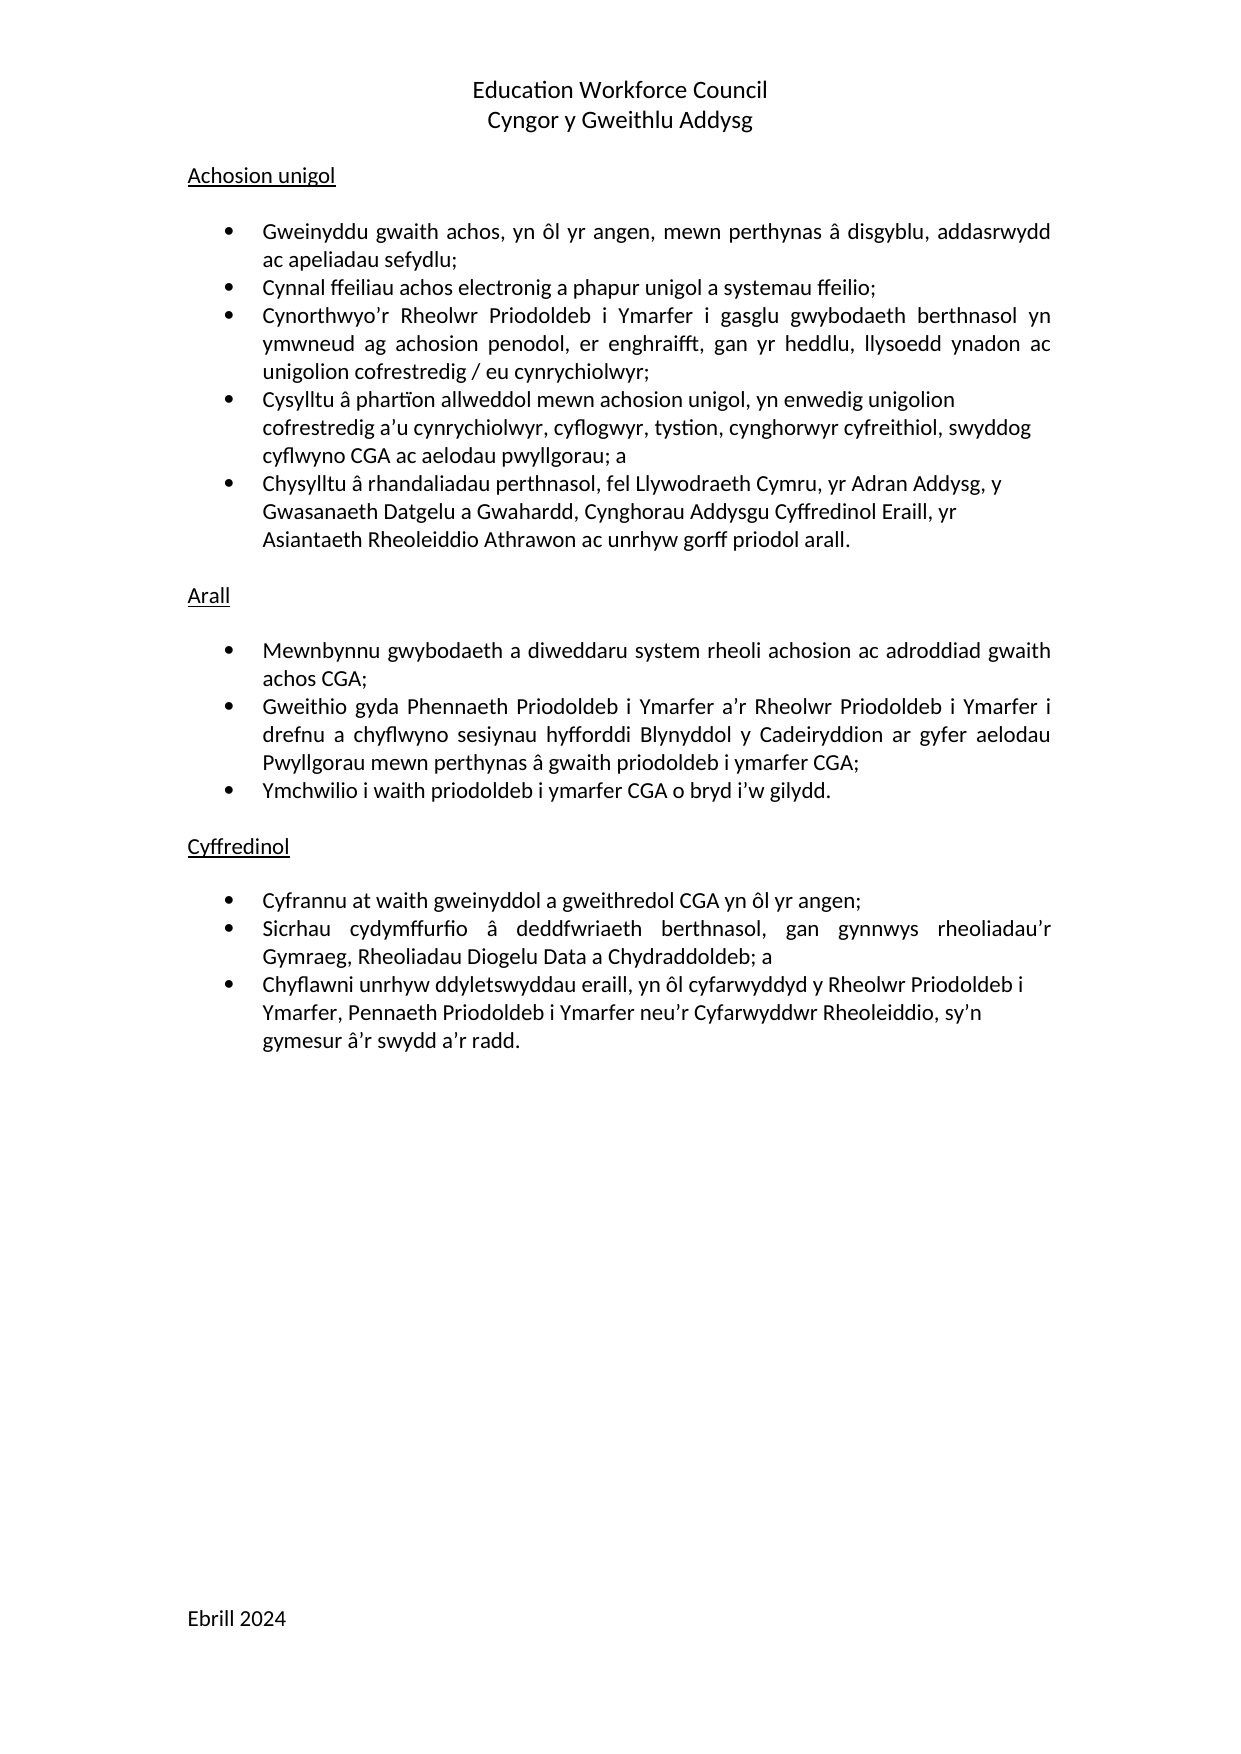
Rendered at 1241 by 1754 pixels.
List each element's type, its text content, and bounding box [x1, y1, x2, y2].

list Gweithio gyda Phennaeth Priodoldeb i Ymarfer a’r Rheolwr Priodoldeb i Ymarfer i drefnu a chyflwyno sesiynau hyfforddi Blynyddol y Cadeiryddion ar gyfer aelodau Pwyllgorau mewn perthynas â gwaith priodoldeb i ymarfer CGA; [225, 692, 1053, 776]
text Achosion unigol [187, 161, 1053, 189]
subtitle Cyffredinol [187, 832, 1053, 860]
list Chyflawni unrhyw ddyletswyddau eraill, yn ôl cyfarwyddyd y Rheolwr Priodoldeb i Ymarfer, Pennaeth Priodoldeb i Ymarfer neu’r Cyfarwyddwr Rheoleiddio, sy’n gymesur â’r swydd a’r radd. [225, 970, 1053, 1054]
list Sicrhau cydymffurfio â deddfwriaeth berthnasol, gan gynnwys rheoliadau’r Gymraeg, Rheoliadau Diogelu Data a Chydraddoldeb; a [225, 914, 1053, 970]
list Cysylltu â phartïon allweddol mewn achosion unigol, yn enwedig unigolion cofrestredig a’u cynrychiolwyr, cyflogwyr, tystion, cynghorwyr cyfreithiol, swyddog cyflwyno CGA ac aelodau pwyllgorau; a [225, 385, 1053, 469]
list Ymchwilio i waith priodoldeb i ymarfer CGA o bryd i’w gilydd. [225, 776, 1053, 804]
subtitle Arall [187, 581, 1053, 609]
list Cynnal ffeiliau achos electronig a phapur unigol a systemau ffeilio; [225, 273, 1053, 301]
list Cyfrannu at waith gweinyddol a gweithredol CGA yn ôl yr angen; [225, 886, 1053, 914]
list Chysylltu â rhandaliadau perthnasol, fel Llywodraeth Cymru, yr Adran Addysg, y Gwasanaeth Datgelu a Gwahardd, Cynghorau Addysgu Cyffredinol Eraill, yr Asiantaeth Rheoleiddio Athrawon ac unrhyw gorff priodol arall. [225, 469, 1053, 553]
list Gweinyddu gwaith achos, yn ôl yr angen, mewn perthynas â disgyblu, addasrwydd ac apeliadau sefydlu; [225, 217, 1053, 273]
list Mewnbynnu gwybodaeth a diweddaru system rheoli achosion ac adroddiad gwaith achos CGA; [225, 636, 1053, 692]
list Cynorthwyo’r Rheolwr Priodoldeb i Ymarfer i gasglu gwybodaeth berthnasol yn ymwneud ag achosion penodol, er enghraifft, gan yr heddlu, llysoedd ynadon ac unigolion cofrestredig / eu cynrychiolwyr; [225, 301, 1053, 385]
